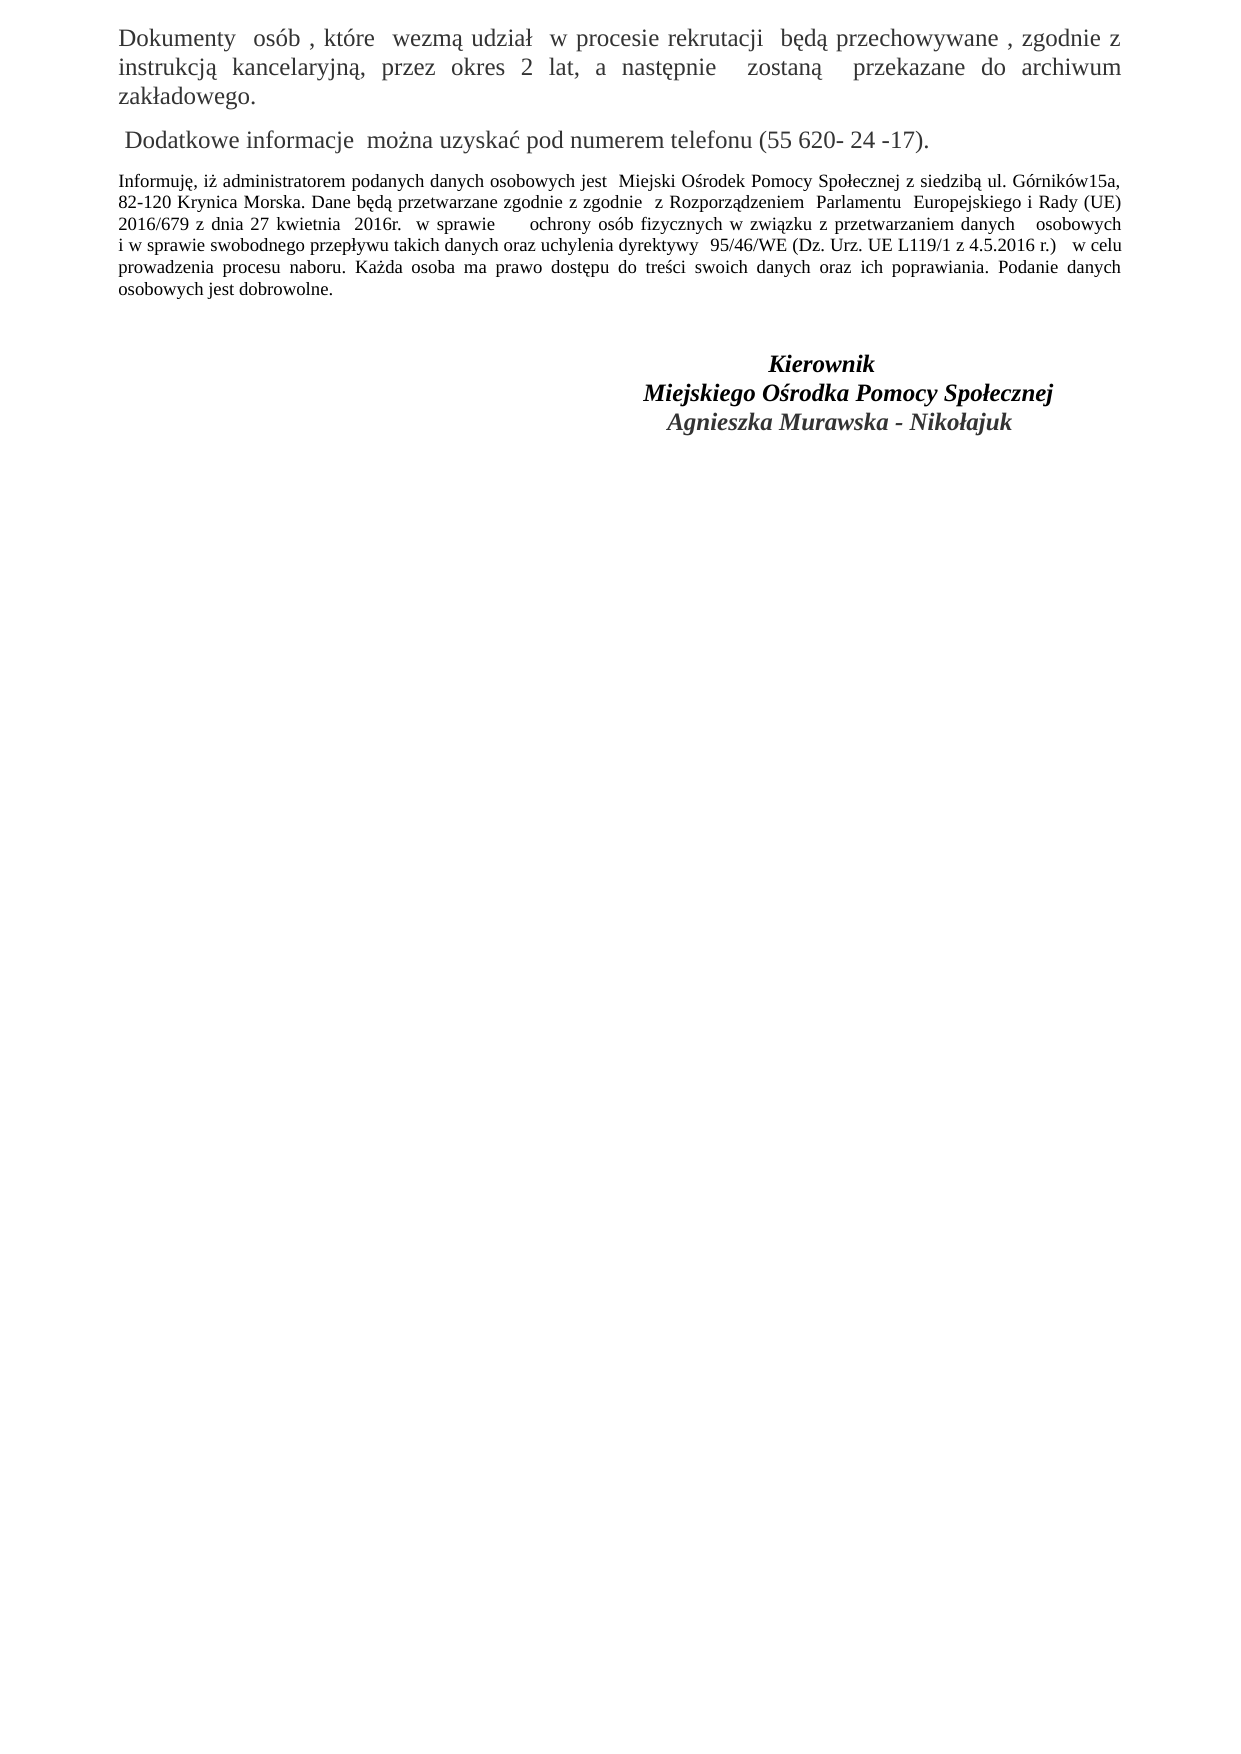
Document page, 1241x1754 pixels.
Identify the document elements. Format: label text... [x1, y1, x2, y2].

text Miejskiego Ośrodka Pomocy Społecznej [118, 378, 1122, 407]
text Dokumenty osób , które wezmą udział w procesie rekrutacji będą przechowywane , zgodnie z instrukcją kancelaryjną, przez okres 2 lat, a następnie zostaną przekazane do archiwum zakładowego. [118, 23, 1122, 110]
text Dodatkowe informacje można uzyskać pod numerem telefonu (55 620- 24 -17). [118, 125, 1122, 154]
text Kierownik [118, 349, 1122, 378]
text Agnieszka Murawska - Nikołajuk [118, 407, 1122, 436]
text Informuję, iż administratorem podanych danych osobowych jest Miejski Ośrodek Pomocy Społecznej z siedzibą ul. Górników15a, 82-120 Krynica Morska. Dane będą przetwarzane zgodnie z zgodnie z Rozporządzeniem Parlamentu Europejskiego i Rady (UE) 2016/679 z dnia 27 kwietnia 2016r. w sprawie ochrony osób fizycznych w związku z przetwarzaniem danych osobowych i w sprawie swobodnego przepływu takich danych oraz uchylenia dyrektywy 95/46/WE (Dz. Urz. UE L119/1 z 4.5.2016 r.) w celu prowadzenia procesu naboru. Każda osoba ma prawo dostępu do treści swoich danych oraz ich poprawiania. Podanie danych osobowych jest dobrowolne. [118, 170, 1122, 299]
